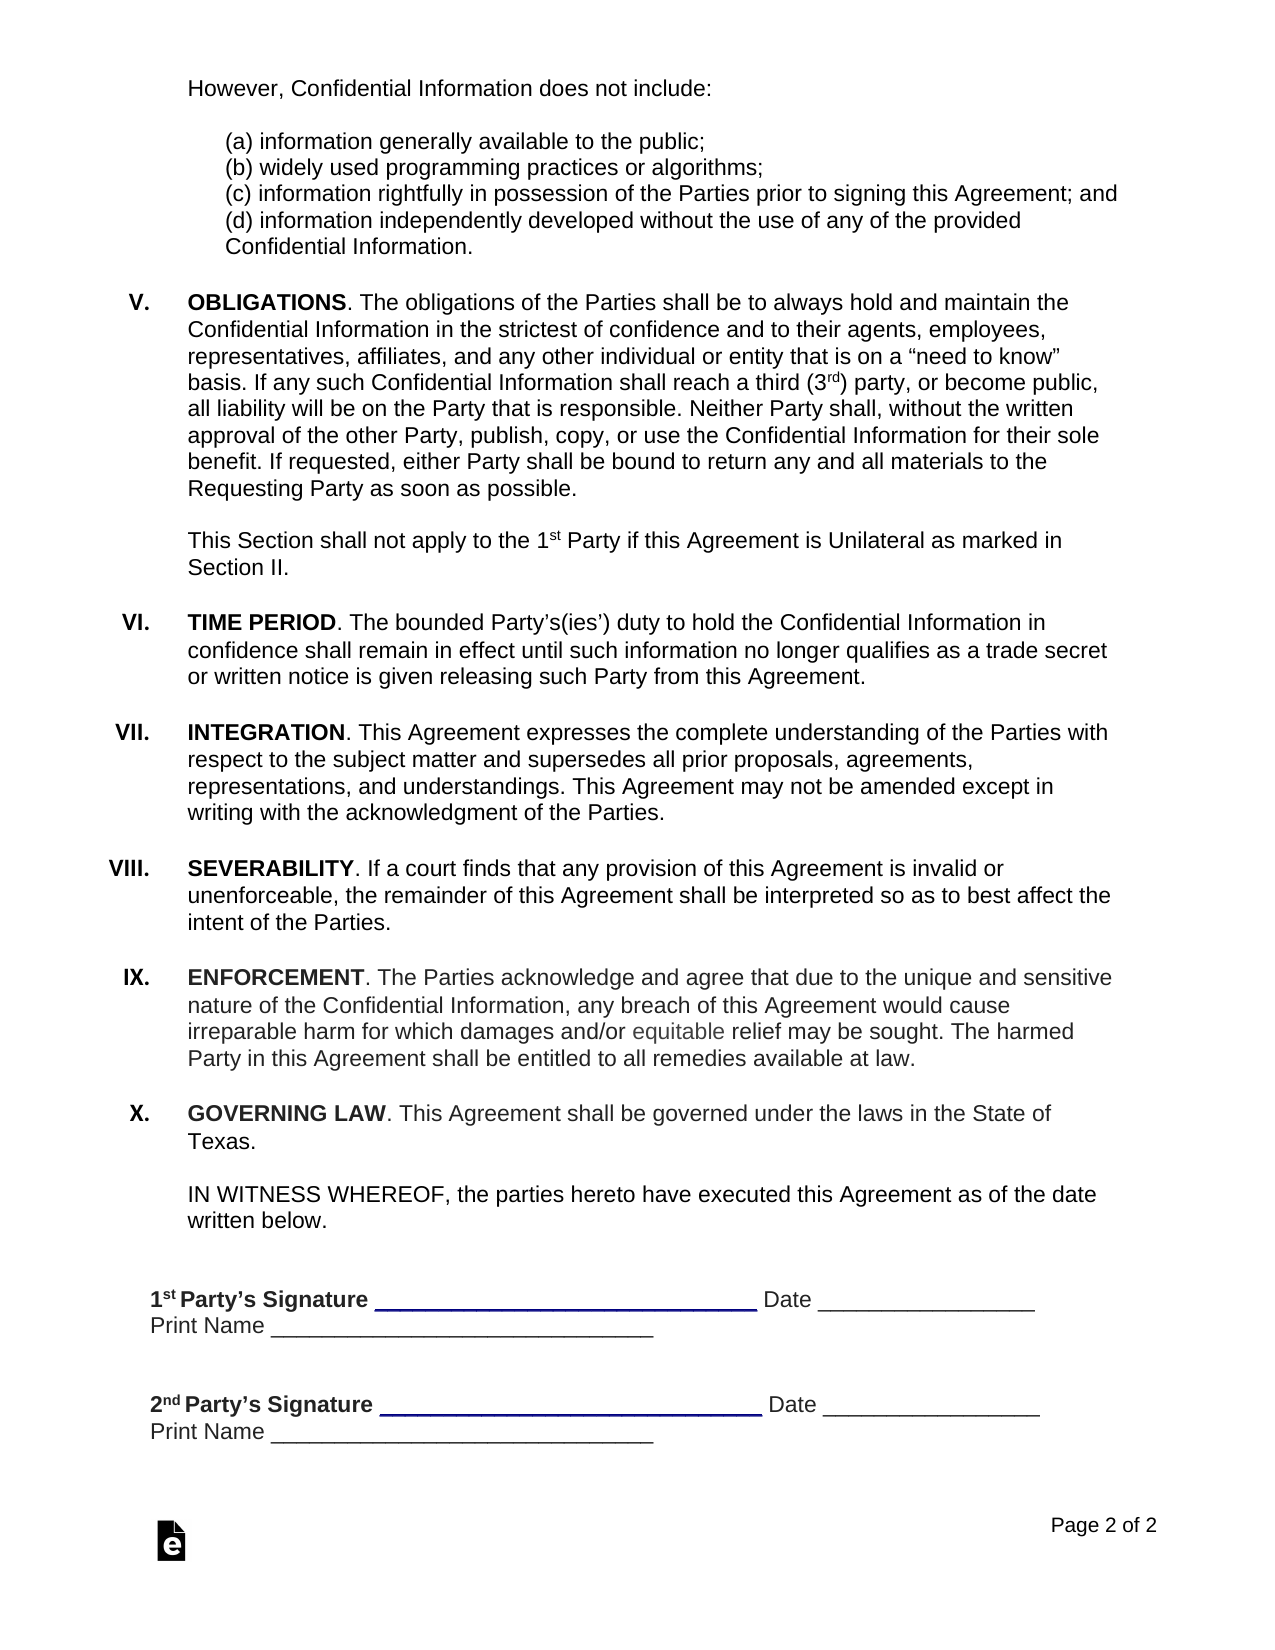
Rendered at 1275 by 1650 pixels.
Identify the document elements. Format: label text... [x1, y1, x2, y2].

text (d) information independently developed without the use of any of the provided Confidential Information. [225, 207, 1125, 259]
text (a) information generally available to the public; [150, 128, 1125, 154]
list This Section shall not apply to the 1st Party if this Agreement is Unilateral as marked in Section II. [187, 527, 1125, 580]
list OBLIGATIONS. The obligations of the Parties shall be to always hold and maintain the Confidential Information in the strictest of confidence and to their agents, employees, representatives, affiliates, and any other individual or entity that is on a “need to know” basis. If any such Confidential Information shall reach a third (3rd) party, or become public, all liability will be on the Party that is responsible. Neither Party shall, without the written approval of the other Party, publish, copy, or use the Confidential Information for their sole benefit. If requested, either Party shall be bound to return any and all materials to the Requesting Party as soon as possible. [150, 286, 1125, 501]
text Print Name ______________________________ [150, 1312, 1125, 1339]
list ENFORCEMENT. The Parties acknowledge and agree that due to the unique and sensitive nature of the Confidential Information, any breach of this Agreement would cause irreparable harm for which damages and/or equitable relief may be sought. The harmed Party in this Agreement shall be entitled to all remedies available at law. [150, 961, 1125, 1071]
text However, Confidential Information does not include: [187, 75, 1125, 101]
text (c) information rightfully in possession of the Parties prior to signing this Agreement; and [225, 180, 1125, 207]
list IN WITNESS WHEREOF, the parties hereto have executed this Agreement as of the date written below. [187, 1181, 1125, 1233]
list SEVERABILITY. If a court finds that any provision of this Agreement is invalid or unenforceable, the remainder of this Agreement shall be interpreted so as to best affect the intent of the Parties. [150, 852, 1125, 935]
text (b) widely used programming practices or algorithms; [150, 154, 1125, 180]
text 2nd Party’s Signature ______________________________ Date _________________ [150, 1391, 1125, 1418]
text 1st Party’s Signature ______________________________ Date _________________ [150, 1286, 1125, 1312]
list INTEGRATION. This Agreement expresses the complete understanding of the Parties with respect to the subject matter and supersedes all prior proposals, agreements, representations, and understandings. This Agreement may not be amended except in writing with the acknowledgment of the Parties. [150, 716, 1125, 825]
text Print Name ______________________________ [150, 1418, 1125, 1444]
list GOVERNING LAW. This Agreement shall be governed under the laws in the State of Texas. [150, 1097, 1125, 1154]
list TIME PERIOD. The bounded Party’s(ies’) duty to hold the Confidential Information in confidence shall remain in effect until such information no longer qualifies as a trade secret or written notice is given releasing such Party from this Agreement. [150, 606, 1125, 689]
